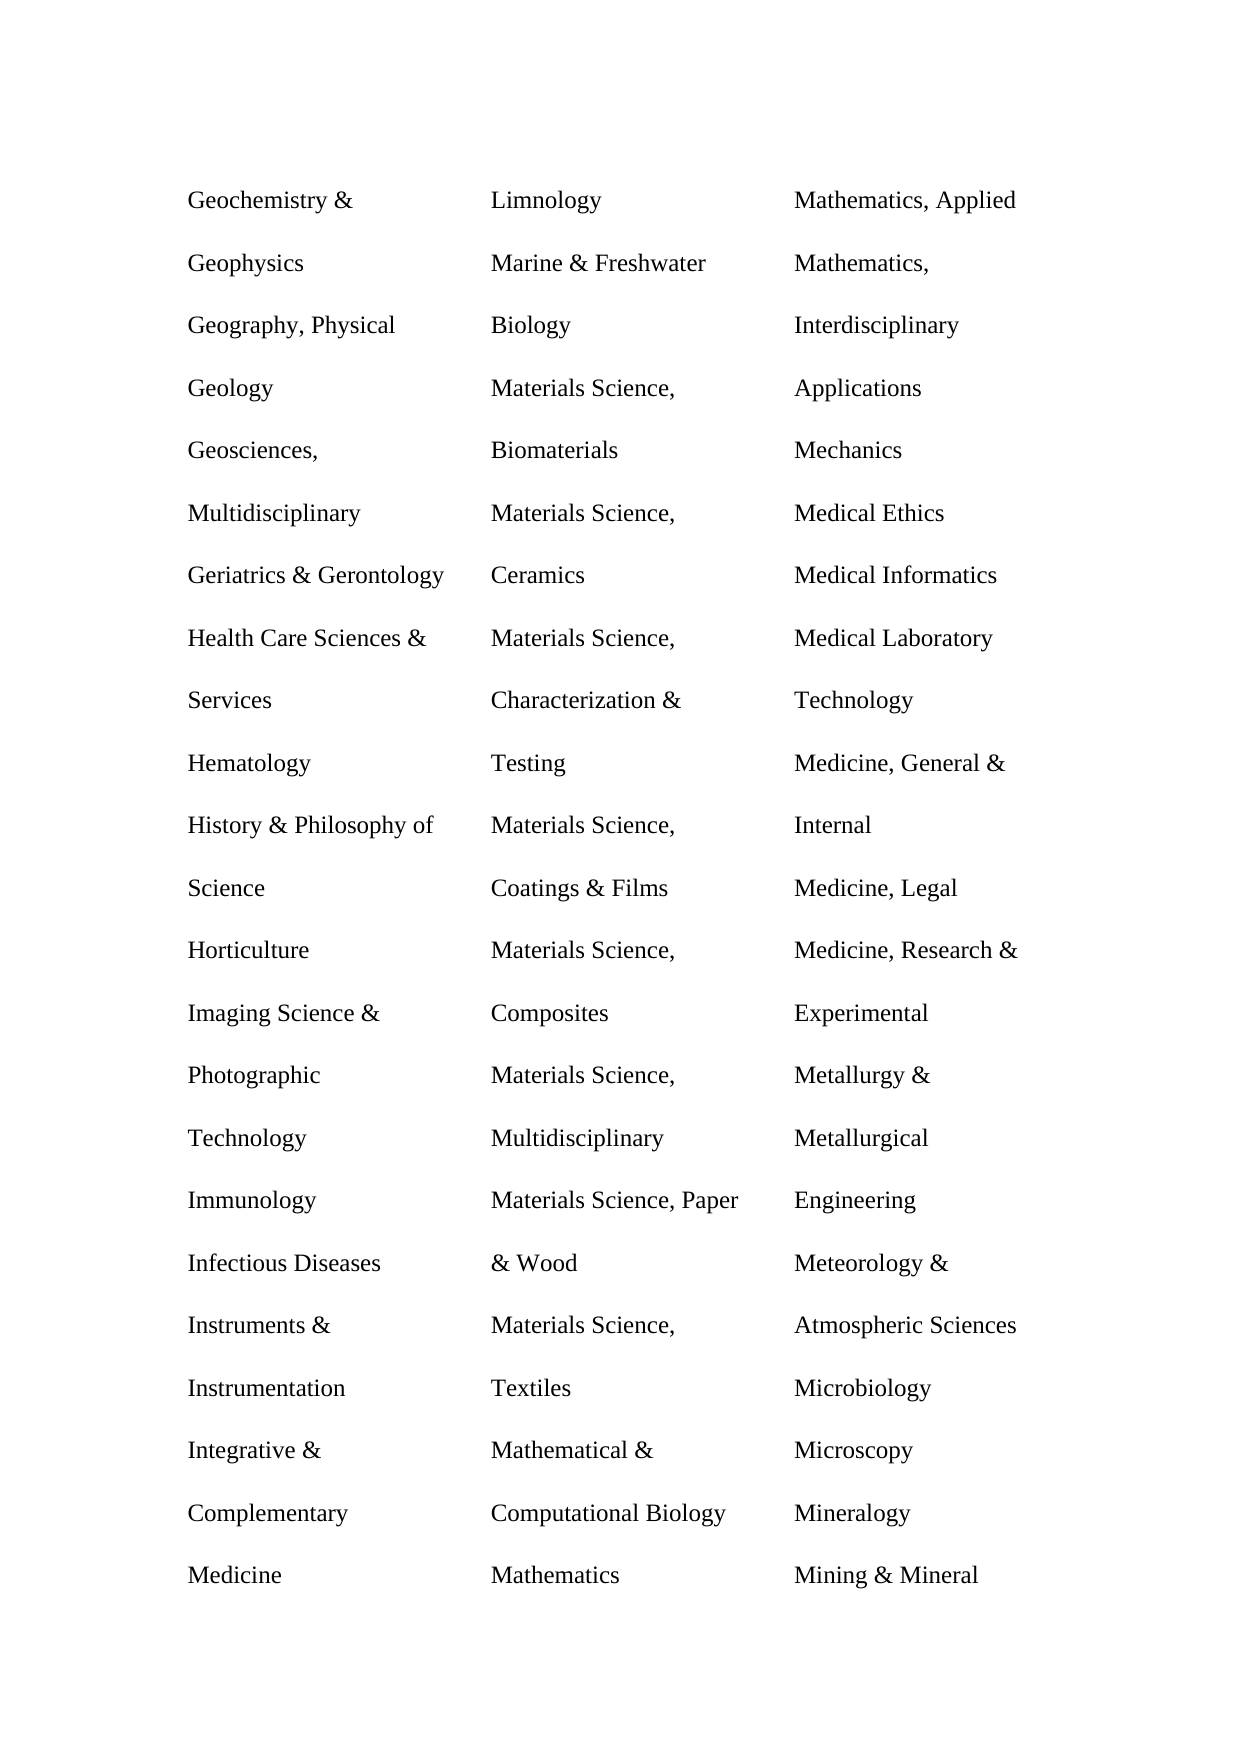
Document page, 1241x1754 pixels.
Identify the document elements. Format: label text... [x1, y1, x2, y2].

text Mathematics, Applied Mathematics, Interdisciplinary Applications Mechanics Medical Ethics [794, 158, 1053, 533]
text Limnology Marine & Freshwater Biology Materials Science, Biomaterials Materials Science, Ceramics Materials Science, Characterization & Testing Materials Science, Coatings & Films Materials Science, Composites Materials Science, Multidisciplinary Materials Science, Paper & Wood Materials Science, Textiles Mathematical & Computational Biology Mathematics [491, 158, 749, 1596]
text Microscopy [794, 1408, 1053, 1471]
text Medical Informatics [794, 533, 1053, 596]
text Mineralogy Mining & Mineral [794, 1471, 1053, 1596]
text Geochemistry & Geophysics Geography, Physical Geology Geosciences, Multidisciplinary Geriatrics & Gerontology Health Care Sciences & Services Hematology History & Philosophy of Science Horticulture [187, 158, 446, 971]
text Medical Laboratory Technology Medicine, General & Internal Medicine, Legal Medicine, Research & Experimental Metallurgy & Metallurgical Engineering Meteorology & Atmospheric Sciences Microbiology [794, 596, 1053, 1408]
text Imaging Science & Photographic Technology Immunology Infectious Diseases Instruments & Instrumentation Integrative & Complementary Medicine [187, 971, 446, 1596]
